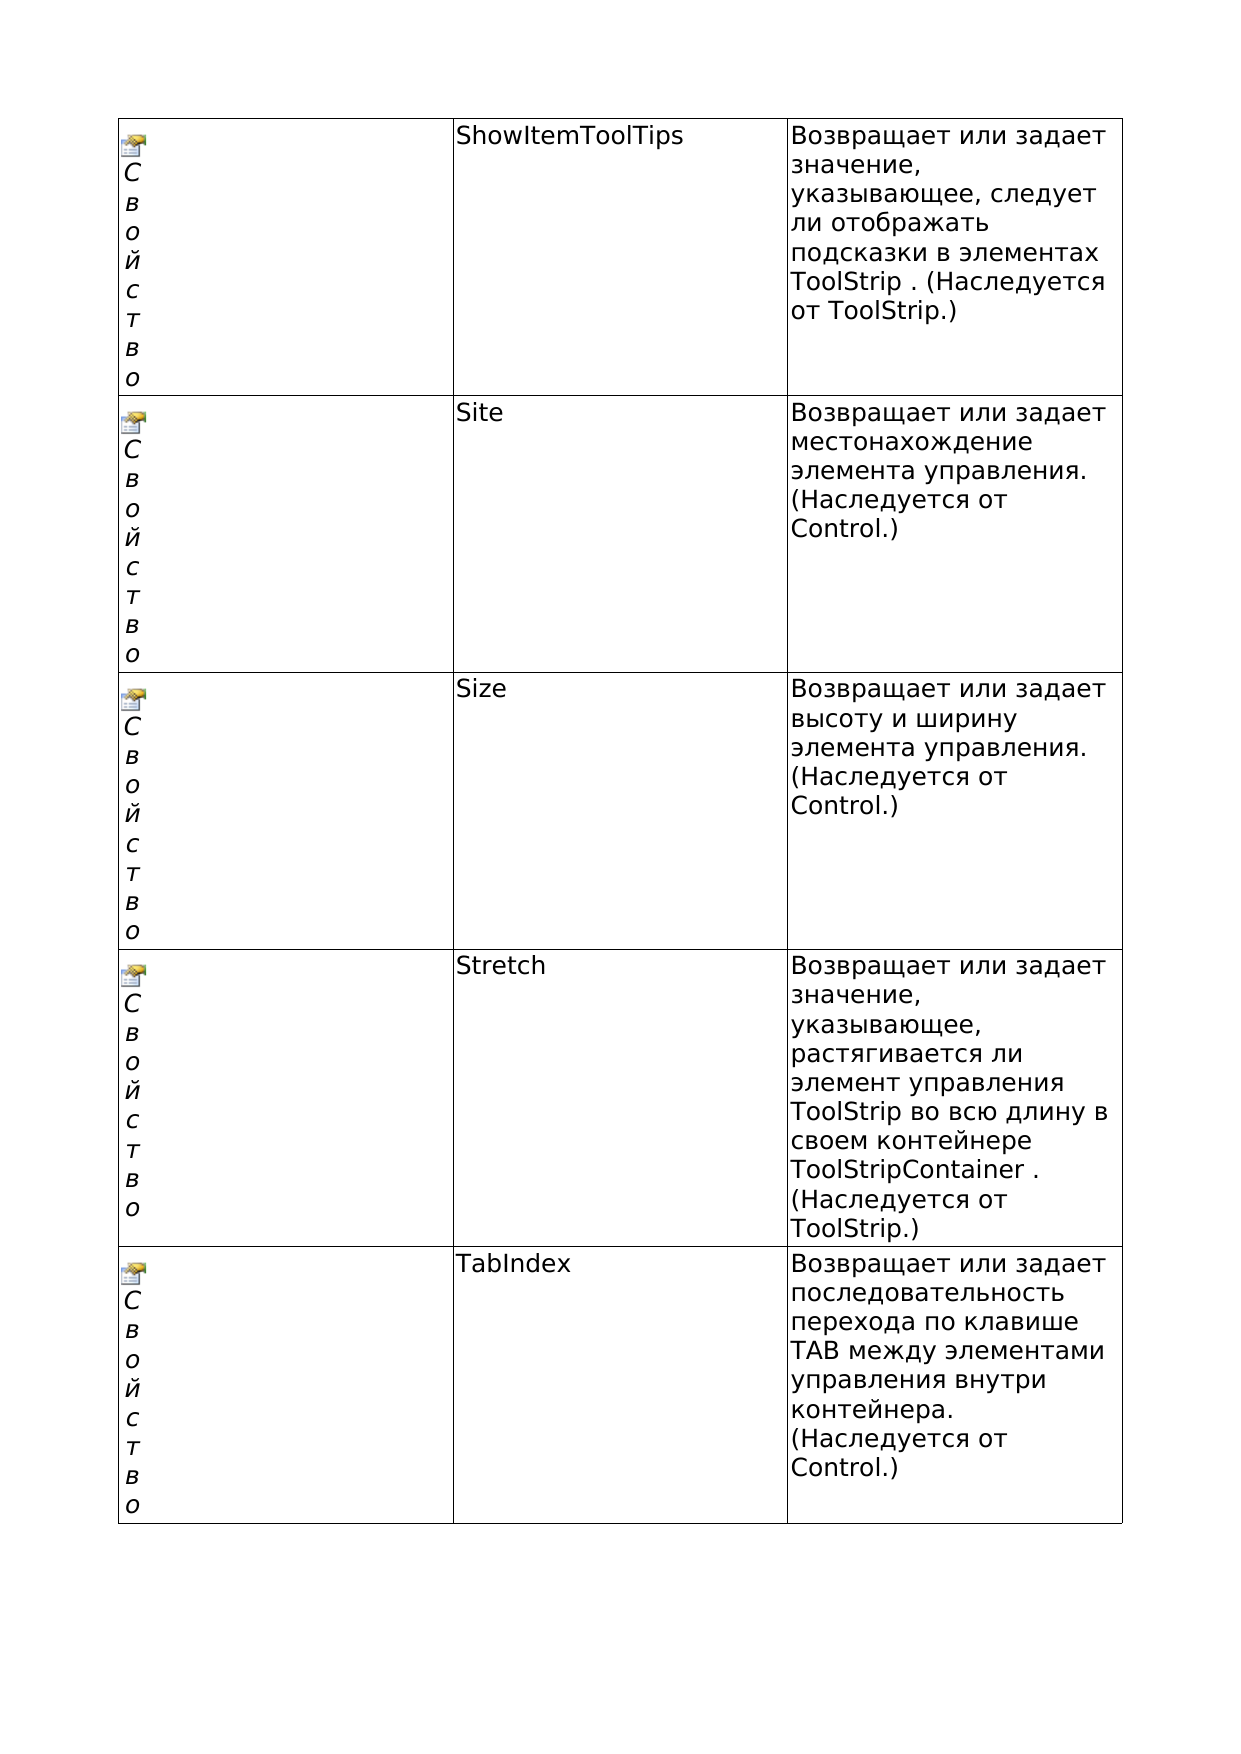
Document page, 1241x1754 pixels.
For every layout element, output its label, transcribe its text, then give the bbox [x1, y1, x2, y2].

table_cell Возвращает или задает значение, указывающее, следует ли отображать подсказки в элементах ToolStrip . (Наследуется от ToolStrip.) [788, 119, 1122, 395]
table_cell [119, 1247, 453, 1523]
table_cell Возвращает или задает значение, указывающее, растягивается ли элемент управления ToolStrip во всю длину в своем контейнере ToolStripContainer . (Наследуется от ToolStrip.) [788, 950, 1122, 1246]
table_cell [119, 119, 453, 395]
table_cell Возвращает или задает высоту и ширину элемента управления. (Наследуется от Control.) [788, 673, 1122, 948]
table_cell Site [454, 396, 787, 672]
table_cell [119, 396, 453, 672]
table_cell TabIndex [454, 1247, 787, 1523]
table_cell Возвращает или задает последовательность перехода по клавише TAB между элементами управления внутри контейнера. (Наследуется от Control.) [788, 1247, 1122, 1523]
picture [121, 687, 147, 713]
table_cell Stretch [454, 950, 787, 1246]
table_cell ShowItemToolTips [454, 119, 787, 395]
table_cell Size [454, 673, 787, 948]
picture [121, 410, 147, 436]
table_cell Возвращает или задает местонахождение элемента управления. (Наследуется от Control.) [788, 396, 1122, 672]
picture [121, 1261, 147, 1287]
table_cell [119, 950, 453, 1246]
picture [121, 963, 147, 989]
table_cell [119, 673, 453, 948]
picture [121, 133, 147, 159]
